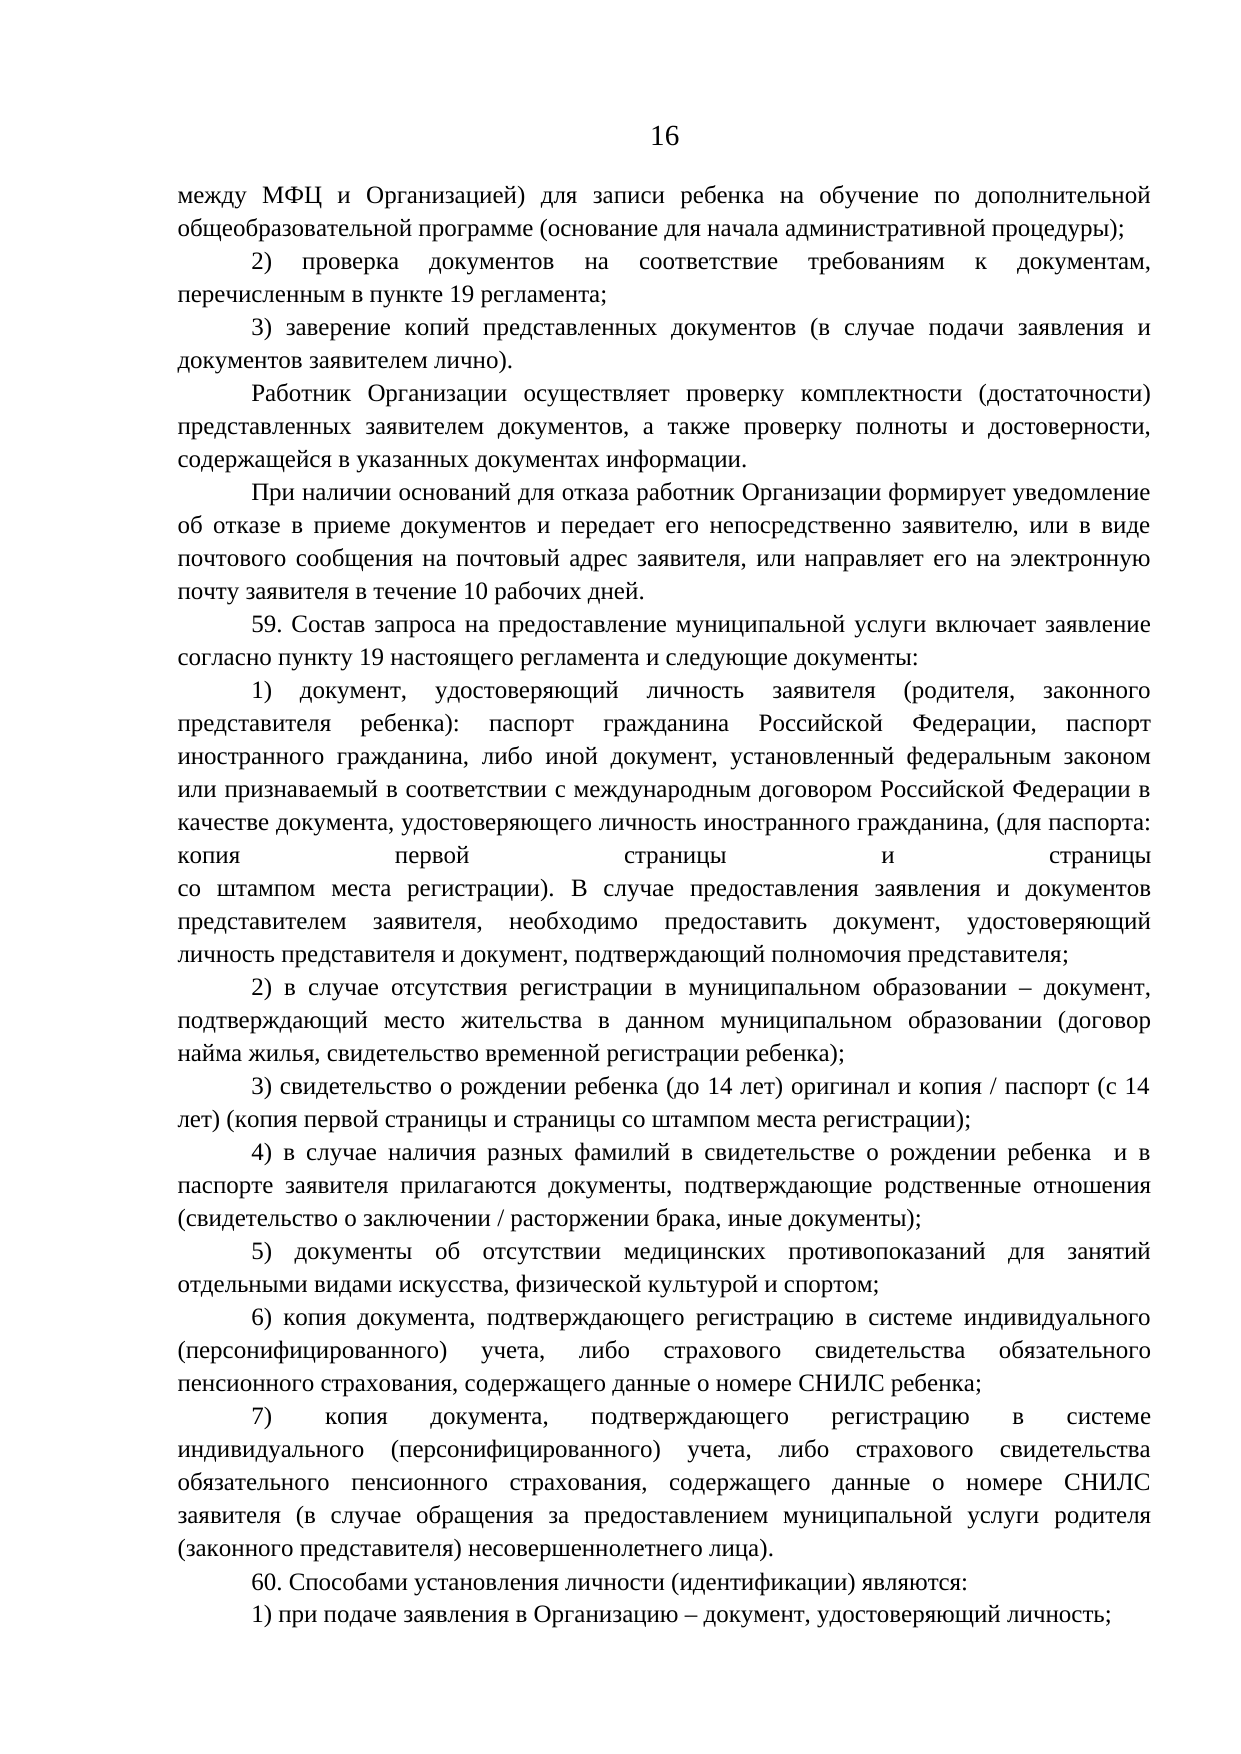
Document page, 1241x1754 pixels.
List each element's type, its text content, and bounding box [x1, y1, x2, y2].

text 3) свидетельство о рождении ребенка (до 14 лет) оригинал и копия / паспорт (с 14 лет) (копия первой страницы и страницы со штампом места регистрации); [177, 1071, 1152, 1133]
text 1) документ, удостоверяющий личность заявителя (родителя, законного представителя ребенка): паспорт гражданина Российской Федерации, паспорт иностранного гражданина, либо иной документ, установленный федеральным законом или признаваемый в соответствии с международным договором Российской Федерации в качестве документа, удостоверяющего личность иностранного гражданина, (для паспорта: копия первой страницы и страницы со штампом места регистрации). В случае предоставления заявления и документов представителем заявителя, необходимо предоставить документ, удостоверяющий личность представителя и документ, подтверждающий полномочия представителя; [177, 675, 1152, 968]
text 3) заверение копий представленных документов (в случае подачи заявления и документов заявителем лично). [177, 312, 1152, 373]
text 5) документы об отсутствии медицинских противопоказаний для занятий отдельными видами искусства, физической культурой и спортом; [177, 1236, 1152, 1298]
text 2) проверка документов на соответствие требованиям к документам, перечисленным в пункте 19 регламента; [177, 246, 1152, 307]
text При наличии оснований для отказа работник Организации формирует уведомление об отказе в приеме документов и передает его непосредственно заявителю, или в виде почтового сообщения на почтовый адрес заявителя, или направляет его на электронную почту заявителя в течение 10 рабочих дней. [177, 477, 1152, 605]
text 59. Состав запроса на предоставление муниципальной услуги включает заявление согласно пункту 19 настоящего регламента и следующие документы: [177, 609, 1152, 671]
text 2) в случае отсутствия регистрации в муниципальном образовании – документ, подтверждающий место жительства в данном муниципальном образовании (договор найма жилья, свидетельство временной регистрации ребенка); [177, 972, 1152, 1067]
text Работник Организации осуществляет проверку комплектности (достаточности) представленных заявителем документов, а также проверку полноты и достоверности, содержащейся в указанных документах информации. [177, 378, 1152, 473]
text 4) в случае наличия разных фамилий в свидетельстве о рождении ребенка и в паспорте заявителя прилагаются документы, подтверждающие родственные отношения (свидетельство о заключении / расторжении брака, иные документы); [177, 1137, 1152, 1232]
text 6) копия документа, подтверждающего регистрацию в системе индивидуального (персонифицированного) учета, либо страхового свидетельства обязательного пенсионного страхования, содержащего данные о номере СНИЛС ребенка; [177, 1302, 1152, 1397]
text 60. Способами установления личности (идентификации) являются: [177, 1567, 1152, 1595]
text 7) копия документа, подтверждающего регистрацию в системе индивидуального (персонифицированного) учета, либо страхового свидетельства обязательного пенсионного страхования, содержащего данные о номере СНИЛС заявителя (в случае обращения за предоставлением муниципальной услуги родителя (законного представителя) несовершеннолетнего лица). [177, 1401, 1152, 1562]
text между МФЦ и Организацией) для записи ребенка на обучение по дополнительной общеобразовательной программе (основание для начала административной процедуры); [177, 180, 1152, 241]
text 1) при подаче заявления в Организацию – документ, удостоверяющий личность; [177, 1599, 1152, 1628]
